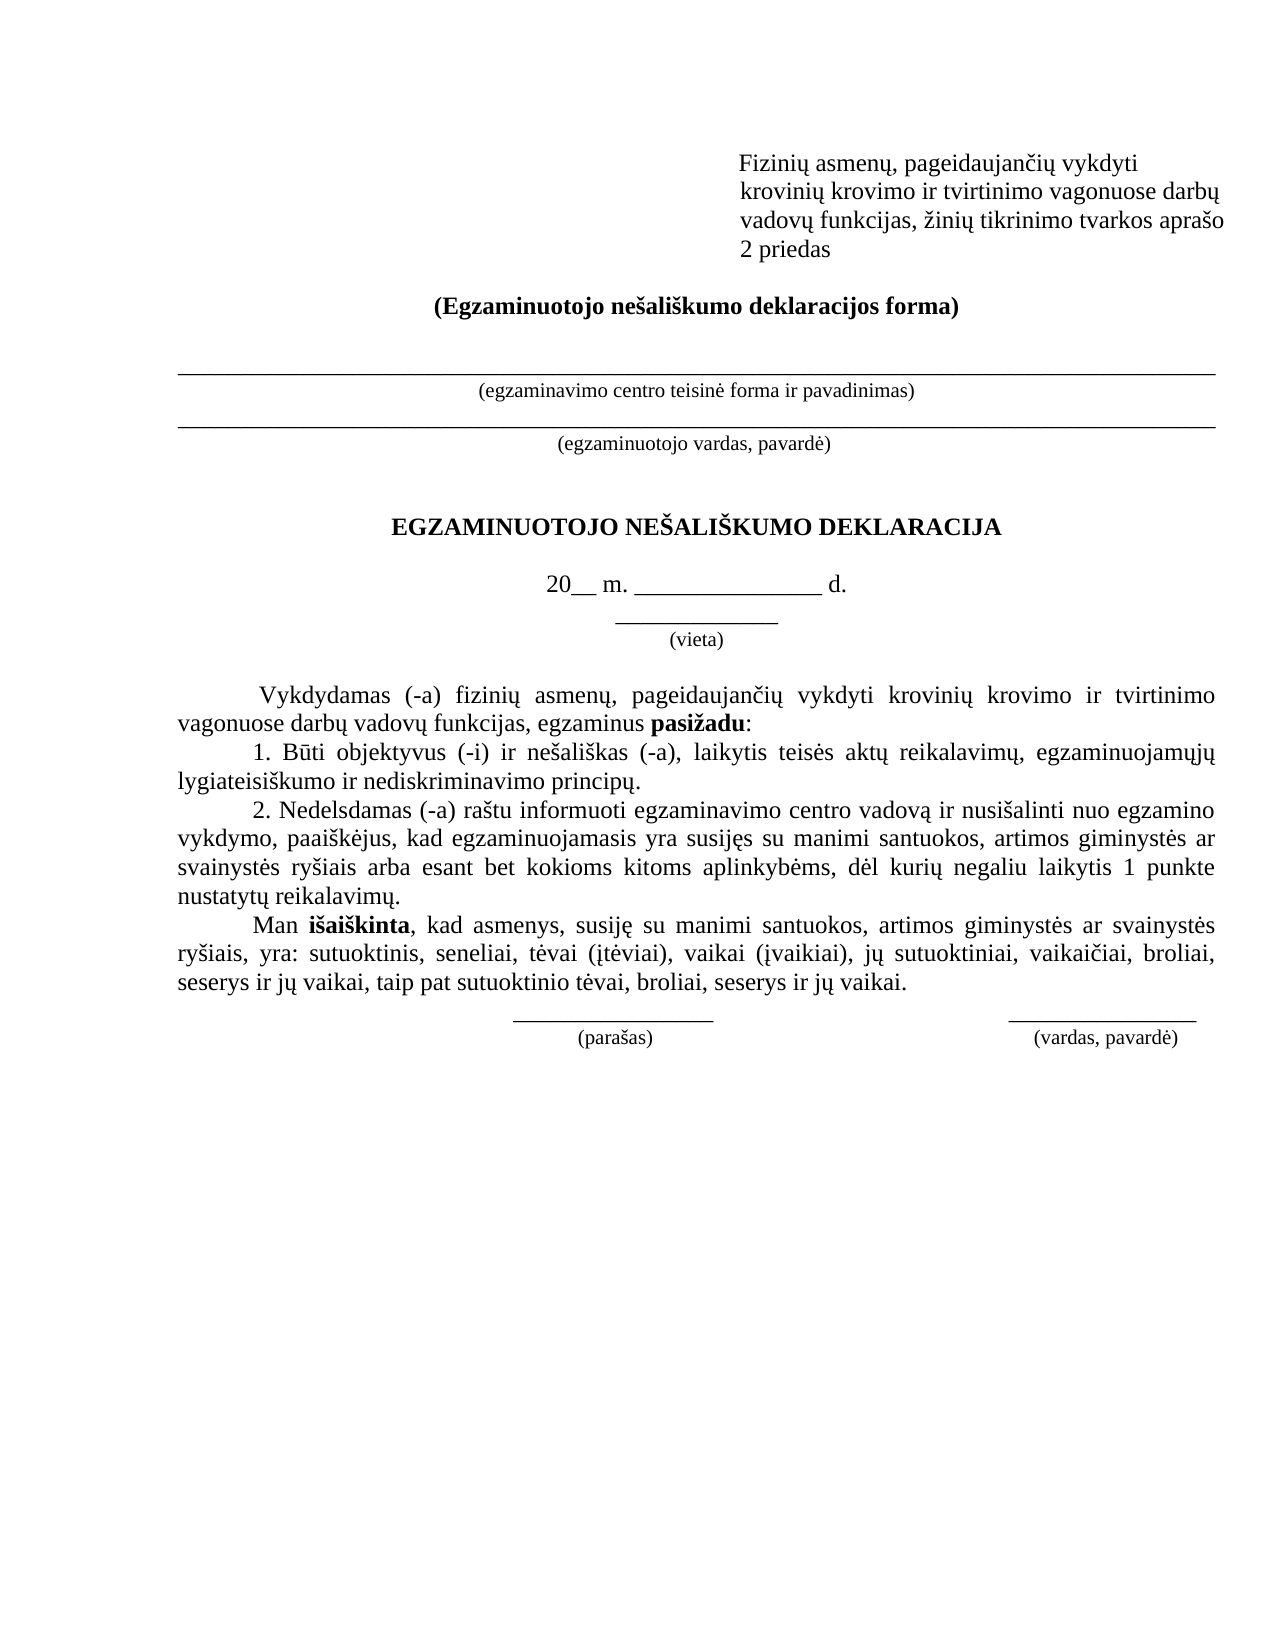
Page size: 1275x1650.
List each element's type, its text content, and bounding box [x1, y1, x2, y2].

text 20__ m. _______________ d. [177, 569, 1216, 598]
text Man išaiškinta, kad asmenys, susiję su manimi santuokos, artimos giminystės ar svainystės ryšiais, yra: sutuoktinis, seneliai, tėvai (įtėviai), vaikai (įvaikiai), jų sutuoktiniai, vaikaičiai, broliai, seserys ir jų vaikai, taip pat sutuoktinio tėvai, broliai, seserys ir jų vaikai. [177, 910, 1216, 996]
text _____________ [177, 598, 1216, 627]
text (parašas) (vardas, pavardė) [177, 1025, 1216, 1049]
text 2. Nedelsdamas (-a) raštu informuoti egzaminavimo centro vadovą ir nusišalinti nuo egzamino vykdymo, paaiškėjus, kad egzaminuojamasis yra susijęs su manimi santuokos, artimos giminystės ar svainystės ryšiais arba esant bet kokioms kitoms aplinkybėms, dėl kurių negaliu laikytis 1 punkte nustatytų reikalavimų. [177, 795, 1216, 910]
text krovinių krovimo ir tvirtinimo vagonuose darbų [740, 176, 1226, 205]
text ________________ _______________ [177, 996, 1216, 1025]
text (egzaminuotojo vardas, pavardė) [177, 430, 1216, 454]
text ___________________________________________________________________________________ [177, 349, 1216, 378]
text 1. Būti objektyvus (-i) ir nešališkas (-a), laikytis teisės aktų reikalavimų, egzaminuojamųjų lygiateisiškumo ir nediskriminavimo principų. [177, 737, 1216, 795]
text vadovų funkcijas, žinių tikrinimo tvarkos aprašo [740, 205, 1226, 234]
text 2 priedas [740, 234, 1216, 263]
text ___________________________________________________________________________________ [177, 402, 1216, 430]
text Fizinių asmenų, pageidaujančių vykdyti [738, 148, 1216, 176]
text (egzaminavimo centro teisinė forma ir pavadinimas) [177, 378, 1216, 402]
text EGZAMINUOTOJO NEŠALIŠKUMO DEKLARACIJA [177, 512, 1216, 541]
text (Egzaminuotojo nešališkumo deklaracijos forma) [177, 291, 1216, 320]
text Vykdydamas (-a) fizinių asmenų, pageidaujančių vykdyti krovinių krovimo ir tvirtinimo vagonuose darbų vadovų funkcijas, egzaminus pasižadu: [177, 680, 1216, 737]
text (vieta) [177, 627, 1216, 651]
